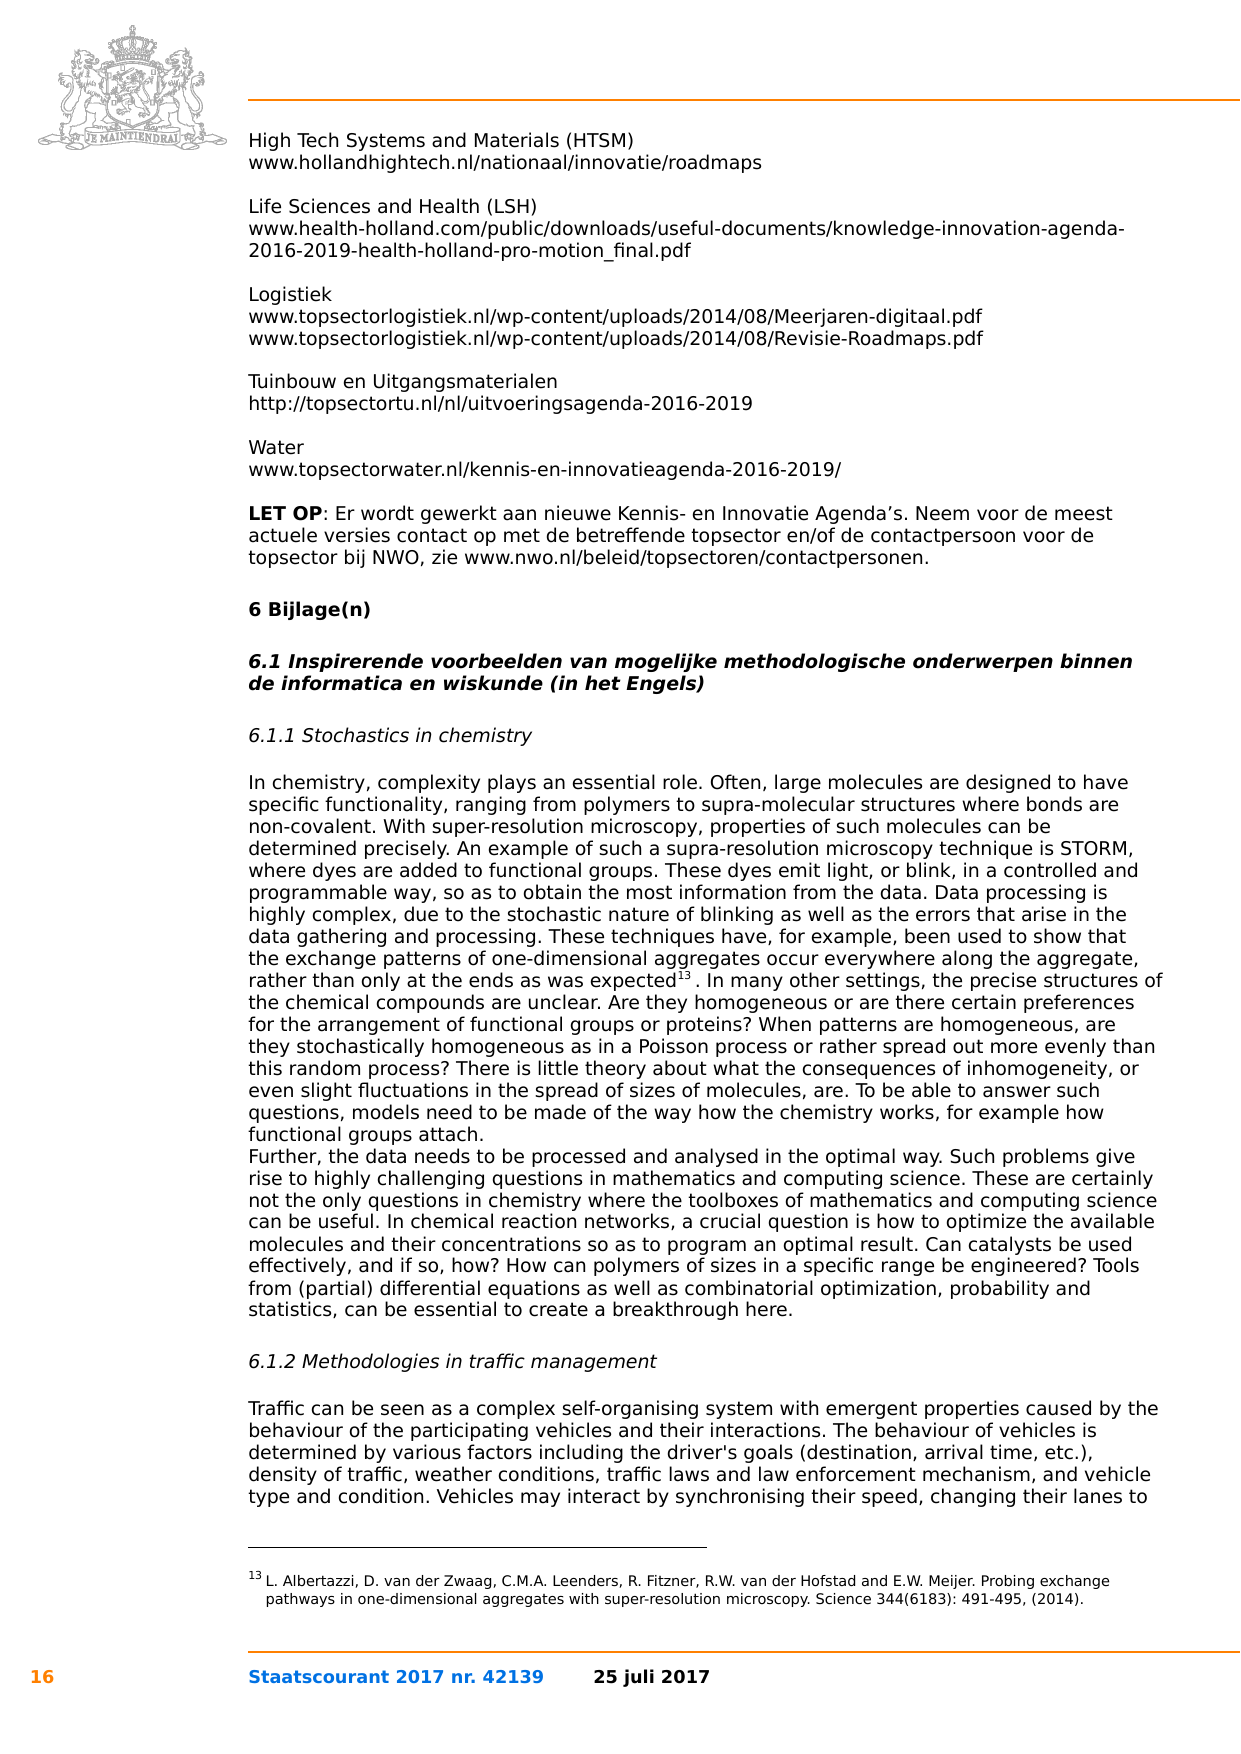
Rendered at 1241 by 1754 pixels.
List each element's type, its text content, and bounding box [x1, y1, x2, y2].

text LET OP: Er wordt gewerkt aan nieuwe Kennis- en Innovatie Agenda’s. Neem voor de meest actuele versies contact op met de betreffende topsector en/of de contactpersoon voor de topsector bij NWO, zie www.nwo.nl/beleid/topsectoren/contactpersonen. [248, 503, 1163, 569]
subtitle 6.1 Inspirerende voorbeelden van mogelijke methodologische onderwerpen binnen de informatica en wiskunde (in het Engels) [248, 651, 1163, 695]
picture [38, 25, 227, 150]
text www.health-holland.com/public/downloads/useful-documents/knowledge-innovation-agenda-2016-2019-health-holland-pro-motion_final.pdf [248, 218, 1163, 262]
text Further, the data needs to be processed and analysed in the optimal way. Such problems give rise to highly challenging questions in mathematics and computing science. These are certainly not the only questions in chemistry where the toolboxes of mathematics and computing science can be useful. In chemical reaction networks, a crucial question is how to optimize the available molecules and their concentrations so as to program an optimal result. Can catalysts be used effectively, and if so, how? How can polymers of sizes in a specific range be engineered? Tools from (partial) differential equations as well as combinatorial optimization, probability and statistics, can be essential to create a breakthrough here. [248, 1146, 1163, 1321]
text In chemistry, complexity plays an essential role. Often, large molecules are designed to have specific functionality, ranging from polymers to supra-molecular structures where bonds are non-covalent. With super-resolution microscopy, properties of such molecules can be determined precisely. An example of such a supra-resolution microscopy technique is STORM, where dyes are added to functional groups. These dyes emit light, or blink, in a controlled and programmable way, so as to obtain the most information from the data. Data processing is highly complex, due to the stochastic nature of blinking as well as the errors that arise in the data gathering and processing. These techniques have, for example, been used to show that the exchange patterns of one-dimensional aggregates occur everywhere along the aggregate, rather than only at the ends as was expected. In many other settings, the precise structures of the chemical compounds are unclear. Are they homogeneous or are there certain preferences for the arrangement of functional groups or proteins? When patterns are homogeneous, are they stochastically homogeneous as in a Poisson process or rather spread out more evenly than this random process? There is little theory about what the consequences of inhomogeneity, or even slight fluctuations in the spread of sizes of molecules, are. To be able to answer such questions, models need to be made of the way how the chemistry works, for example how functional groups attach. [248, 772, 1163, 1146]
subtitle 6 Bijlage(n) [248, 599, 1163, 621]
text http://topsectortu.nl/nl/uitvoeringsagenda-2016-2019 [248, 393, 1163, 415]
text Logistiek [248, 283, 1163, 306]
text www.topsectorlogistiek.nl/wp-content/uploads/2014/08/Meerjaren-digitaal.pdf [248, 306, 1163, 327]
text High Tech Systems and Materials (HTSM) [248, 130, 1163, 152]
text Water [248, 437, 1163, 459]
subtitle 6.1.1 Stochastics in chemistry [248, 725, 1163, 747]
subtitle 6.1.2 Methodologies in traffic management [248, 1351, 1163, 1373]
text Life Sciences and Health (LSH) [248, 196, 1163, 218]
text www.hollandhightech.nl/nationaal/innovatie/roadmaps [248, 152, 1163, 174]
text L. Albertazzi, D. van der Zwaag, C.M.A. Leenders, R. Fitzner, R.W. van der Hofstad and E.W. Meijer. Probing exchange pathways in one-dimensional aggregates with super-resolution microscopy. Science 344(6183): 491-495, (2014). [248, 1569, 1163, 1608]
text www.topsectorwater.nl/kennis-en-innovatieagenda-2016-2019/ [248, 459, 1163, 481]
text Traffic can be seen as a complex self-organising system with emergent properties caused by the behaviour of the participating vehicles and their interactions. The behaviour of vehicles is determined by various factors including the driver's goals (destination, arrival time, etc.), density of traffic, weather conditions, traffic laws and law enforcement mechanism, and vehicle type and condition. Vehicles may interact by synchronising their speed, changing their lanes to [248, 1398, 1163, 1508]
text www.topsectorlogistiek.nl/wp-content/uploads/2014/08/Revisie-Roadmaps.pdf [248, 327, 1163, 349]
text Tuinbouw en Uitgangsmaterialen [248, 371, 1163, 393]
